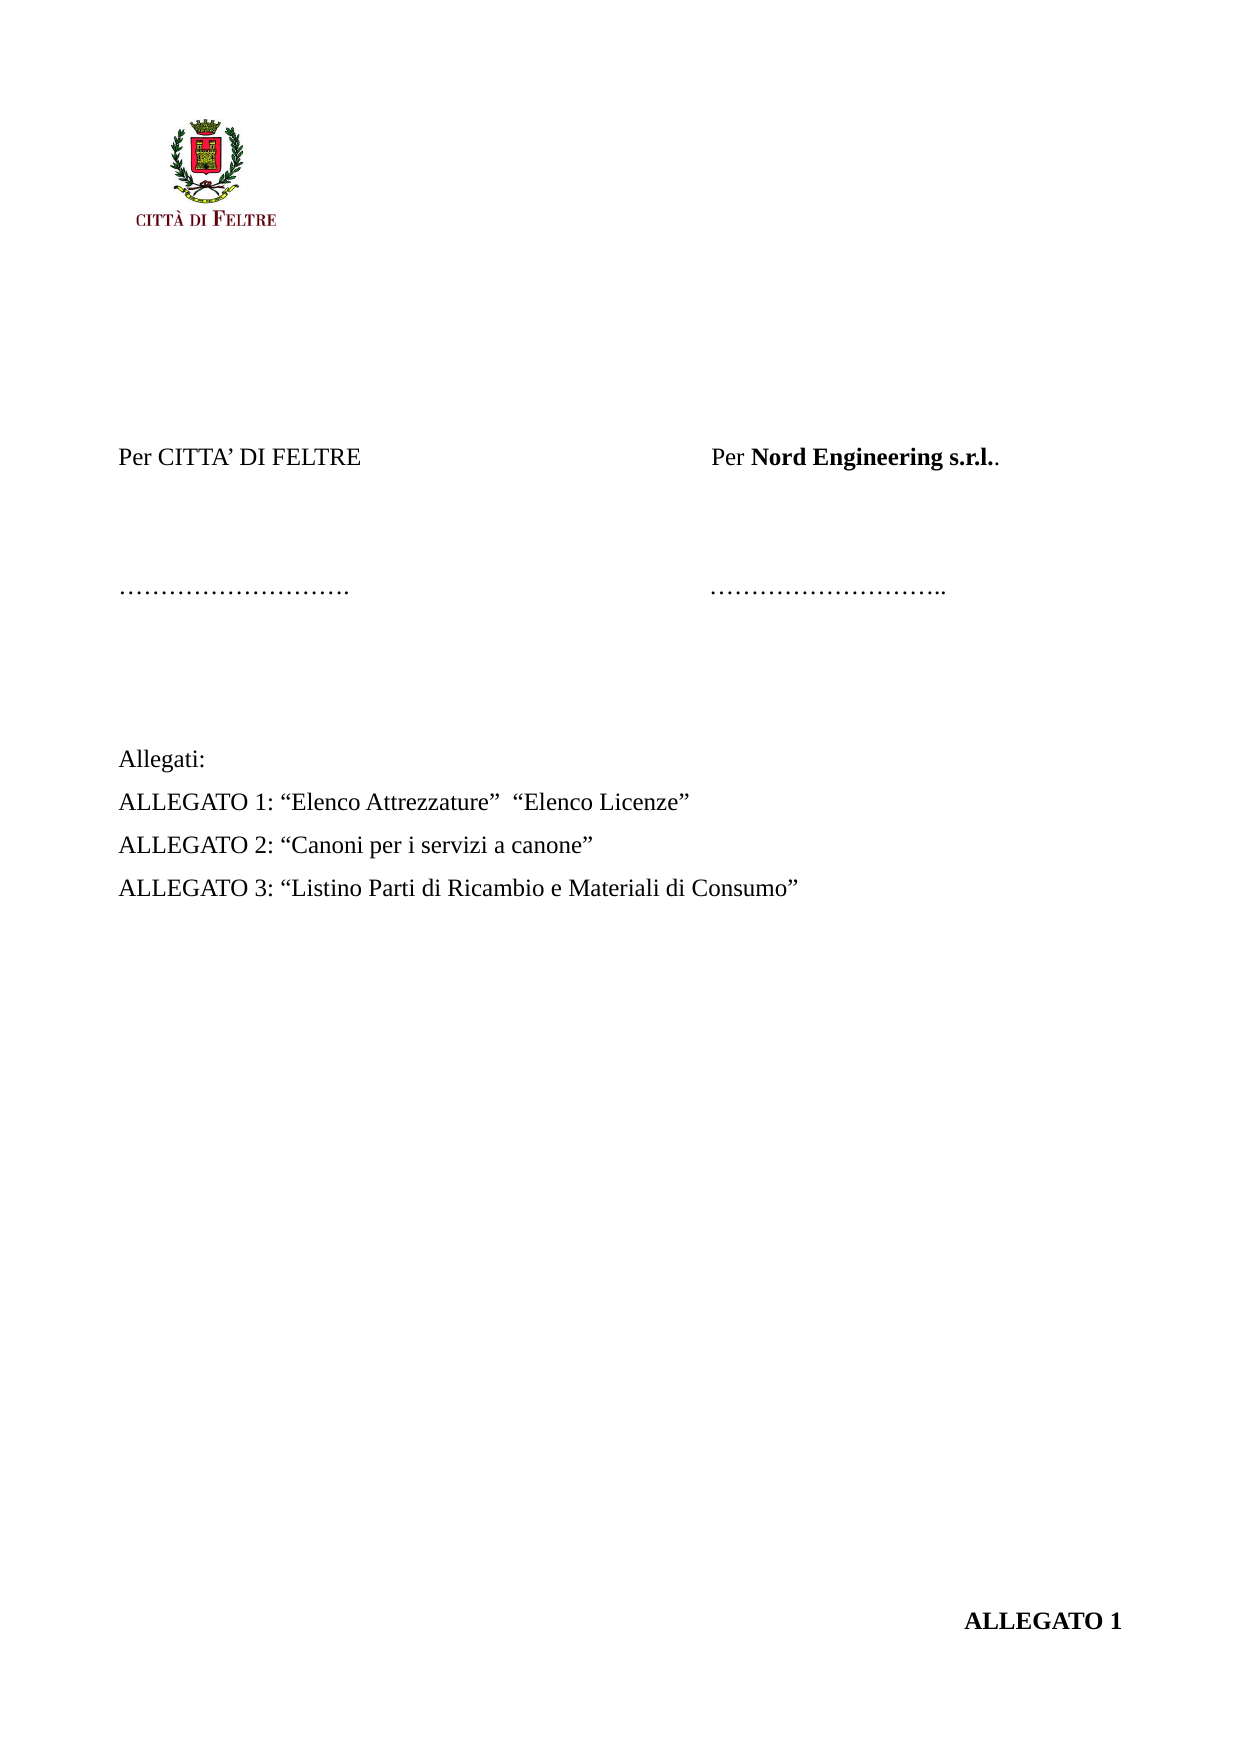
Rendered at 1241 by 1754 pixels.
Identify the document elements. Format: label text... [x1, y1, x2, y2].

picture [136, 119, 276, 226]
text ALLEGATO 1 [118, 1606, 1122, 1635]
text Allegati: [118, 744, 1122, 772]
text Per CITTA’ DI FELTRE Per Nord Engineering s.r.l.. [118, 442, 1122, 471]
text ALLEGATO 1: “Elenco Attrezzature” “Elenco Licenze” [118, 787, 1122, 816]
text ALLEGATO 2: “Canoni per i servizi a canone” [118, 830, 1122, 859]
text ………………………. ……………………….. [118, 571, 1122, 600]
text ALLEGATO 3: “Listino Parti di Ricambio e Materiali di Consumo” [118, 873, 1122, 902]
